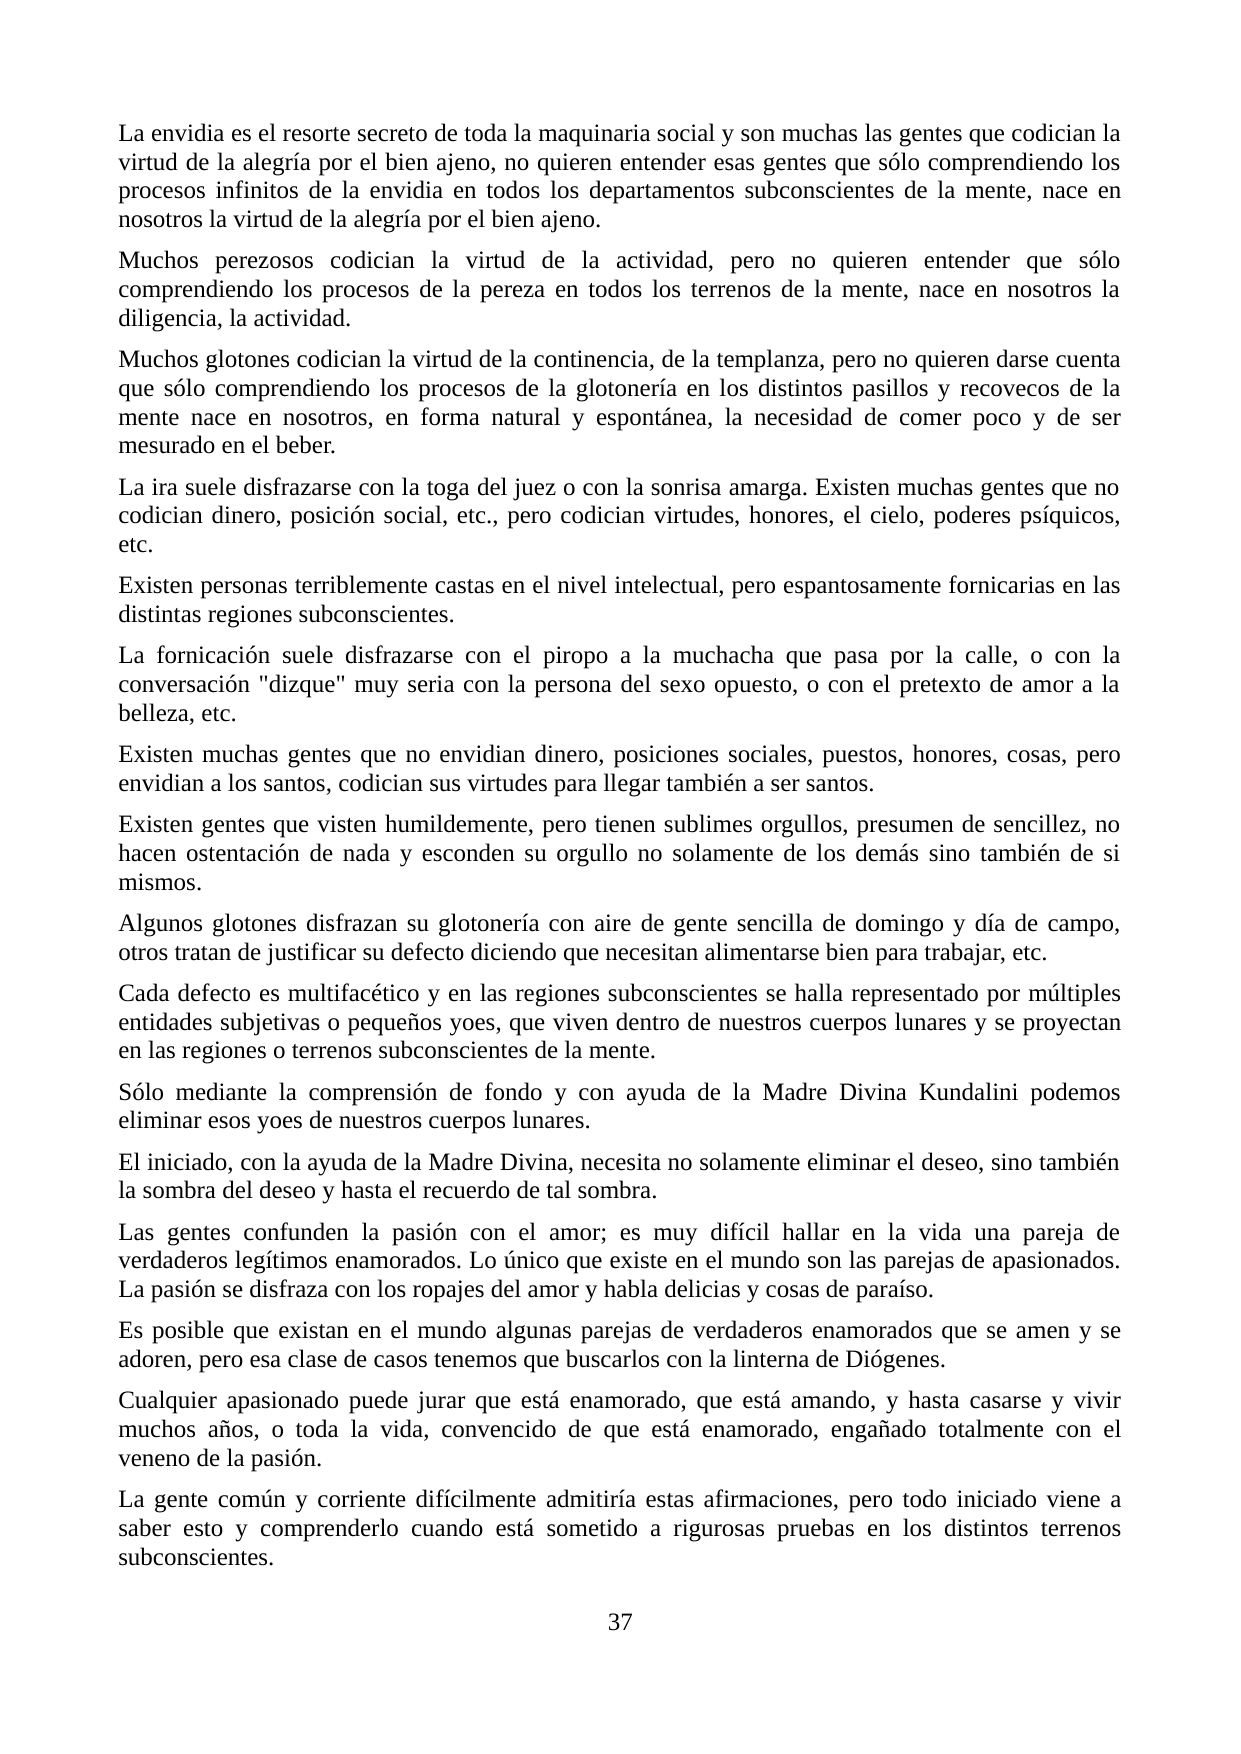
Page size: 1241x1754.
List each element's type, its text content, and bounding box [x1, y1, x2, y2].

text Cada defecto es multifacético y en las regiones subconscientes se halla representado por múltiples entidades subjetivas o pequeños yoes, que viven dentro de nuestros cuerpos lunares y se proyectan en las regiones o terrenos subconscientes de la mente. [118, 978, 1122, 1064]
text Existen muchas gentes que no envidian dinero, posiciones sociales, puestos, honores, cosas, pero envidian a los santos, codician sus virtudes para llegar también a ser santos. [118, 739, 1122, 797]
text Existen personas terriblemente castas en el nivel intelectual, pero espantosamente fornicarias en las distintas regiones subconscientes. [118, 571, 1122, 628]
text Algunos glotones disfrazan su glotonería con aire de gente sencilla de domingo y día de campo, otros tratan de justificar su defecto diciendo que necesitan alimentarse bien para trabajar, etc. [118, 908, 1122, 966]
text La ira suele disfrazarse con la toga del juez o con la sonrisa amarga. Existen muchas gentes que no codician dinero, posición social, etc., pero codician virtudes, honores, el cielo, poderes psíquicos, etc. [118, 472, 1122, 558]
text Muchos glotones codician la virtud de la continencia, de la templanza, pero no quieren darse cuenta que sólo comprendiendo los procesos de la glotonería en los distintos pasillos y recovecos de la mente nace en nosotros, en forma natural y espontánea, la necesidad de comer poco y de ser mesurado en el beber. [118, 344, 1122, 459]
text Las gentes confunden la pasión con el amor; es muy difícil hallar en la vida una pareja de verdaderos legítimos enamorados. Lo único que existe en el mundo son las parejas de apasionados. La pasión se disfraza con los ropajes del amor y habla delicias y cosas de paraíso. [118, 1217, 1122, 1303]
text La fornicación suele disfrazarse con el piropo a la muchacha que pasa por la calle, o con la conversación "dizque" muy seria con la persona del sexo opuesto, o con el pretexto de amor a la belleza, etc. [118, 641, 1122, 727]
text La gente común y corriente difícilmente admitiría estas afirmaciones, pero todo iniciado viene a saber esto y comprenderlo cuando está sometido a rigurosas pruebas en los distintos terrenos subconscientes. [118, 1484, 1122, 1571]
text Existen gentes que visten humildemente, pero tienen sublimes orgullos, presumen de sencillez, no hacen ostentación de nada y esconden su orgullo no solamente de los demás sino también de si mismos. [118, 809, 1122, 896]
text Sólo mediante la comprensión de fondo y con ayuda de la Madre Divina Kundalini podemos eliminar esos yoes de nuestros cuerpos lunares. [118, 1077, 1122, 1134]
text Es posible que existan en el mundo algunas parejas de verdaderos enamorados que se amen y se adoren, pero esa clase de casos tenemos que buscarlos con la linterna de Diógenes. [118, 1316, 1122, 1373]
text Cualquier apasionado puede jurar que está enamorado, que está amando, y hasta casarse y vivir muchos años, o toda la vida, convencido de que está enamorado, engañado totalmente con el veneno de la pasión. [118, 1386, 1122, 1472]
text La envidia es el resorte secreto de toda la maquinaria social y son muchas las gentes que codician la virtud de la alegría por el bien ajeno, no quieren entender esas gentes que sólo comprendiendo los procesos infinitos de la envidia en todos los departamentos subconscientes de la mente, nace en nosotros la virtud de la alegría por el bien ajeno. [118, 118, 1122, 233]
text Muchos perezosos codician la virtud de la actividad, pero no quieren entender que sólo comprendiendo los procesos de la pereza en todos los terrenos de la mente, nace en nosotros la diligencia, la actividad. [118, 246, 1122, 332]
text El iniciado, con la ayuda de la Madre Divina, necesita no solamente eliminar el deseo, sino también la sombra del deseo y hasta el recuerdo de tal sombra. [118, 1147, 1122, 1204]
